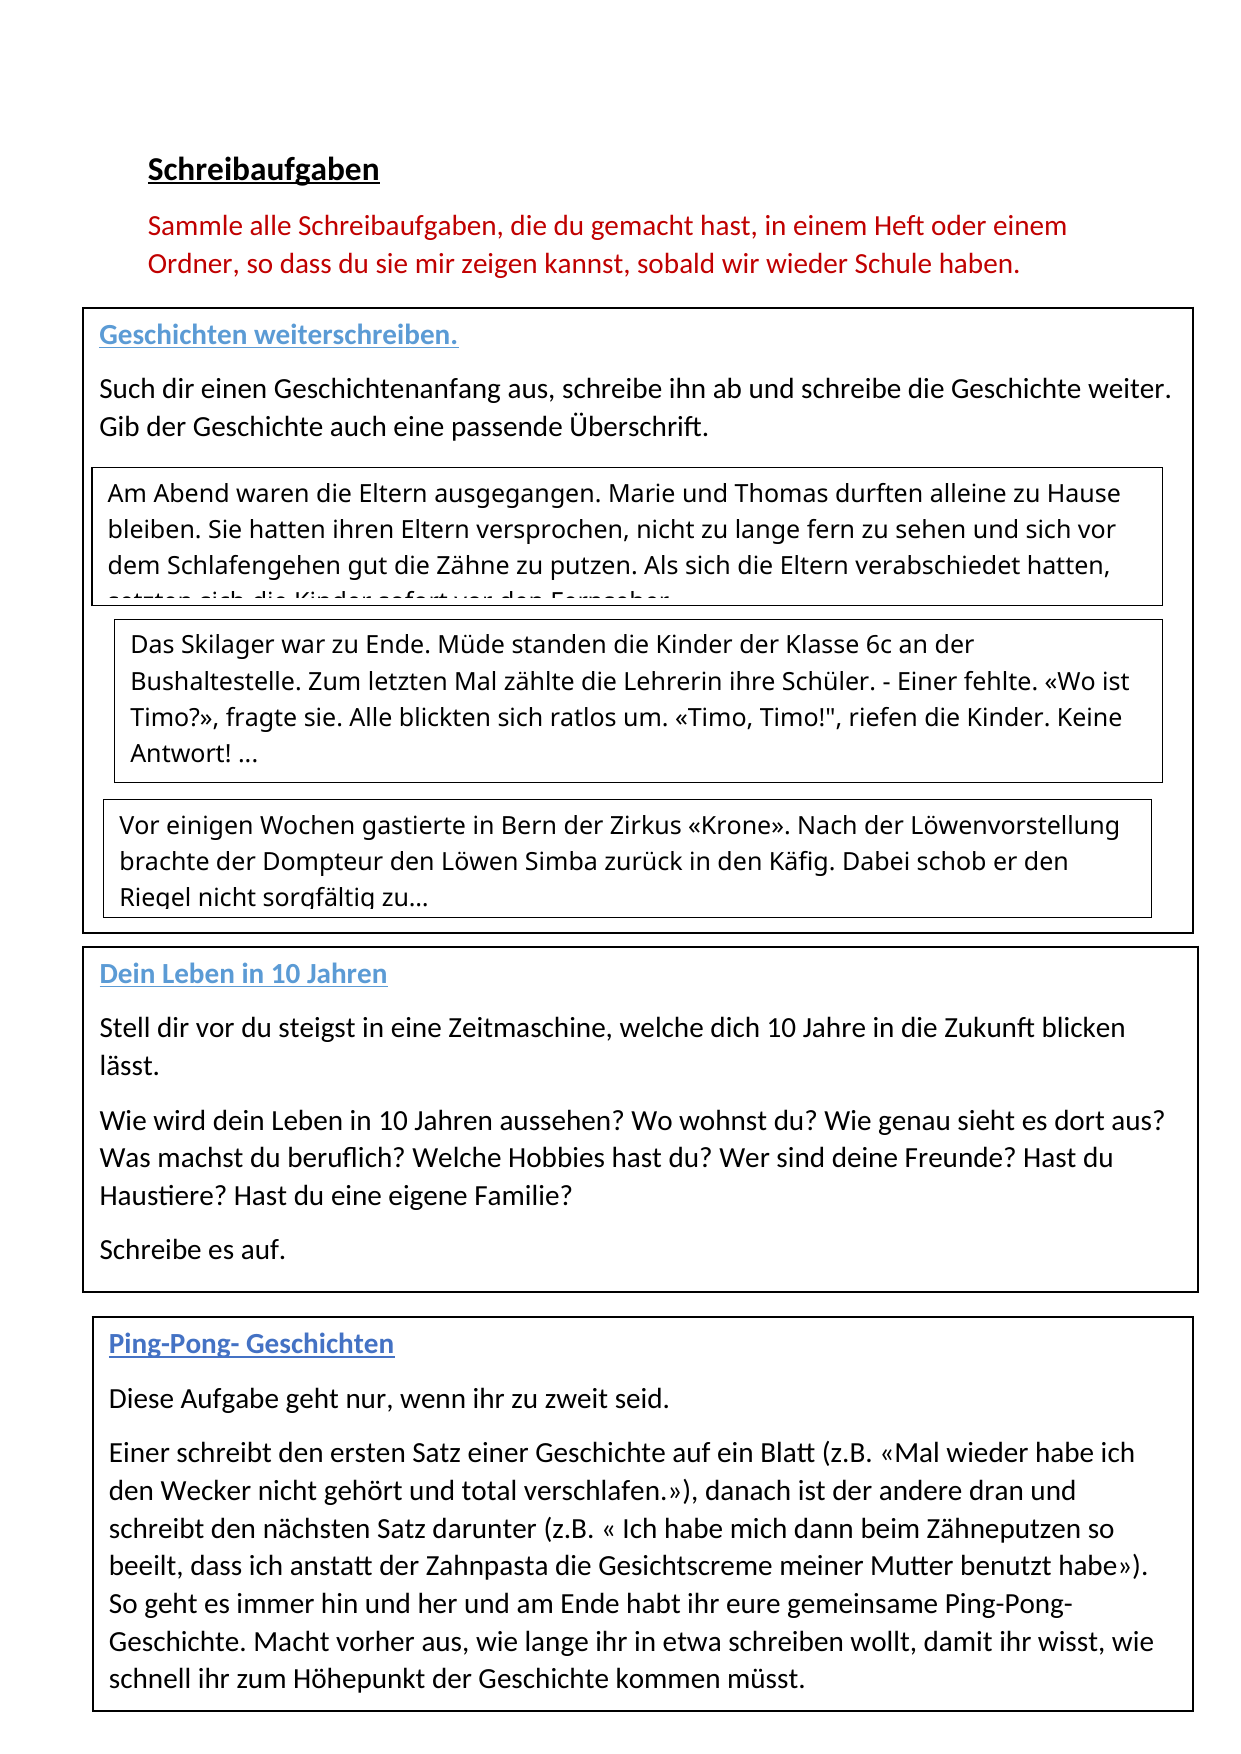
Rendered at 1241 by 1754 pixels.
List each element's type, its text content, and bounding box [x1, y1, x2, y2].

text Einer schreibt den ersten Satz einer Geschichte auf ein Blatt (z.B. «Mal wieder habe ich den Wecker nicht gehört und total verschlafen.»), danach ist der andere dran und schreibt den nächsten Satz darunter (z.B. « Ich habe mich dann beim Zähneputzen so beeilt, dass ich anstatt der Zahnpasta die Gesichtscreme meiner Mutter benutzt habe»). So geht es immer hin und her und am Ende habt ihr eure gemeinsame Ping-Pong-Geschichte. Macht vorher aus, wie lange ihr in etwa schreiben wollt, damit ihr wisst, wie schnell ihr zum Höhepunkt der Geschichte kommen müsst. [109, 1434, 1177, 1696]
text Schreibaufgaben [148, 148, 1093, 188]
text Geschichten weiterschreiben. [99, 316, 1177, 352]
text Sammle alle Schreibaufgaben, die du gemacht hast, in einem Heft oder einem Ordner, so dass du sie mir zeigen kannst, sobald wir wieder Schule haben. [148, 207, 1093, 281]
text Dein Leben in 10 Jahren [99, 955, 1182, 991]
text Schreibe es auf. [99, 1231, 1182, 1267]
text Vor einigen Wochen gastierte in Bern der Zirkus «Krone». Nach der Löwenvorstellung brachte der Dompteur den Löwen Simba zurück in den Käfig. Dabei schob er den Riegel nicht sorgfältig zu… [119, 807, 1136, 909]
text Diese Aufgabe geht nur, wenn ihr zu zweit seid. [109, 1380, 1177, 1416]
text Ping-Pong- Geschichten [109, 1326, 1177, 1361]
text Am Abend waren die Eltern ausgegangen. Marie und Thomas durften alleine zu Hause bleiben. Sie hatten ihren Eltern versprochen, nicht zu lange fern zu sehen und sich vor dem Schlafengehen gut die Zähne zu putzen. Als sich die Eltern verabschiedet hatten, setzten sich die Kinder sofort vor den Fernseher... [107, 476, 1147, 598]
text Such dir einen Geschichtenanfang aus, schreibe ihn ab und schreibe die Geschichte weiter. Gib der Geschichte auch eine passende Überschrift. [99, 371, 1177, 444]
text Wie wird dein Leben in 10 Jahren aussehen? Wo wohnst du? Wie genau sieht es dort aus? Was machst du beruflich? Welche Hobbies hast du? Wer sind deine Freunde? Hast du Haustiere? Hast du eine eigene Familie? [99, 1102, 1182, 1213]
text Stell dir vor du steigst in eine Zeitmaschine, welche dich 10 Jahre in die Zukunft blicken lässt. [99, 1009, 1182, 1083]
text Das Skilager war zu Ende. Müde standen die Kinder der Klasse 6c an der Bushaltestelle. Zum letzten Mal zählte die Lehrerin ihre Schüler. - Einer fehlte. «Wo ist Timo?», fragte sie. Alle blickten sich ratlos um. «Timo, Timo!", riefen die Kinder. Keine Antwort! ... [130, 627, 1147, 769]
